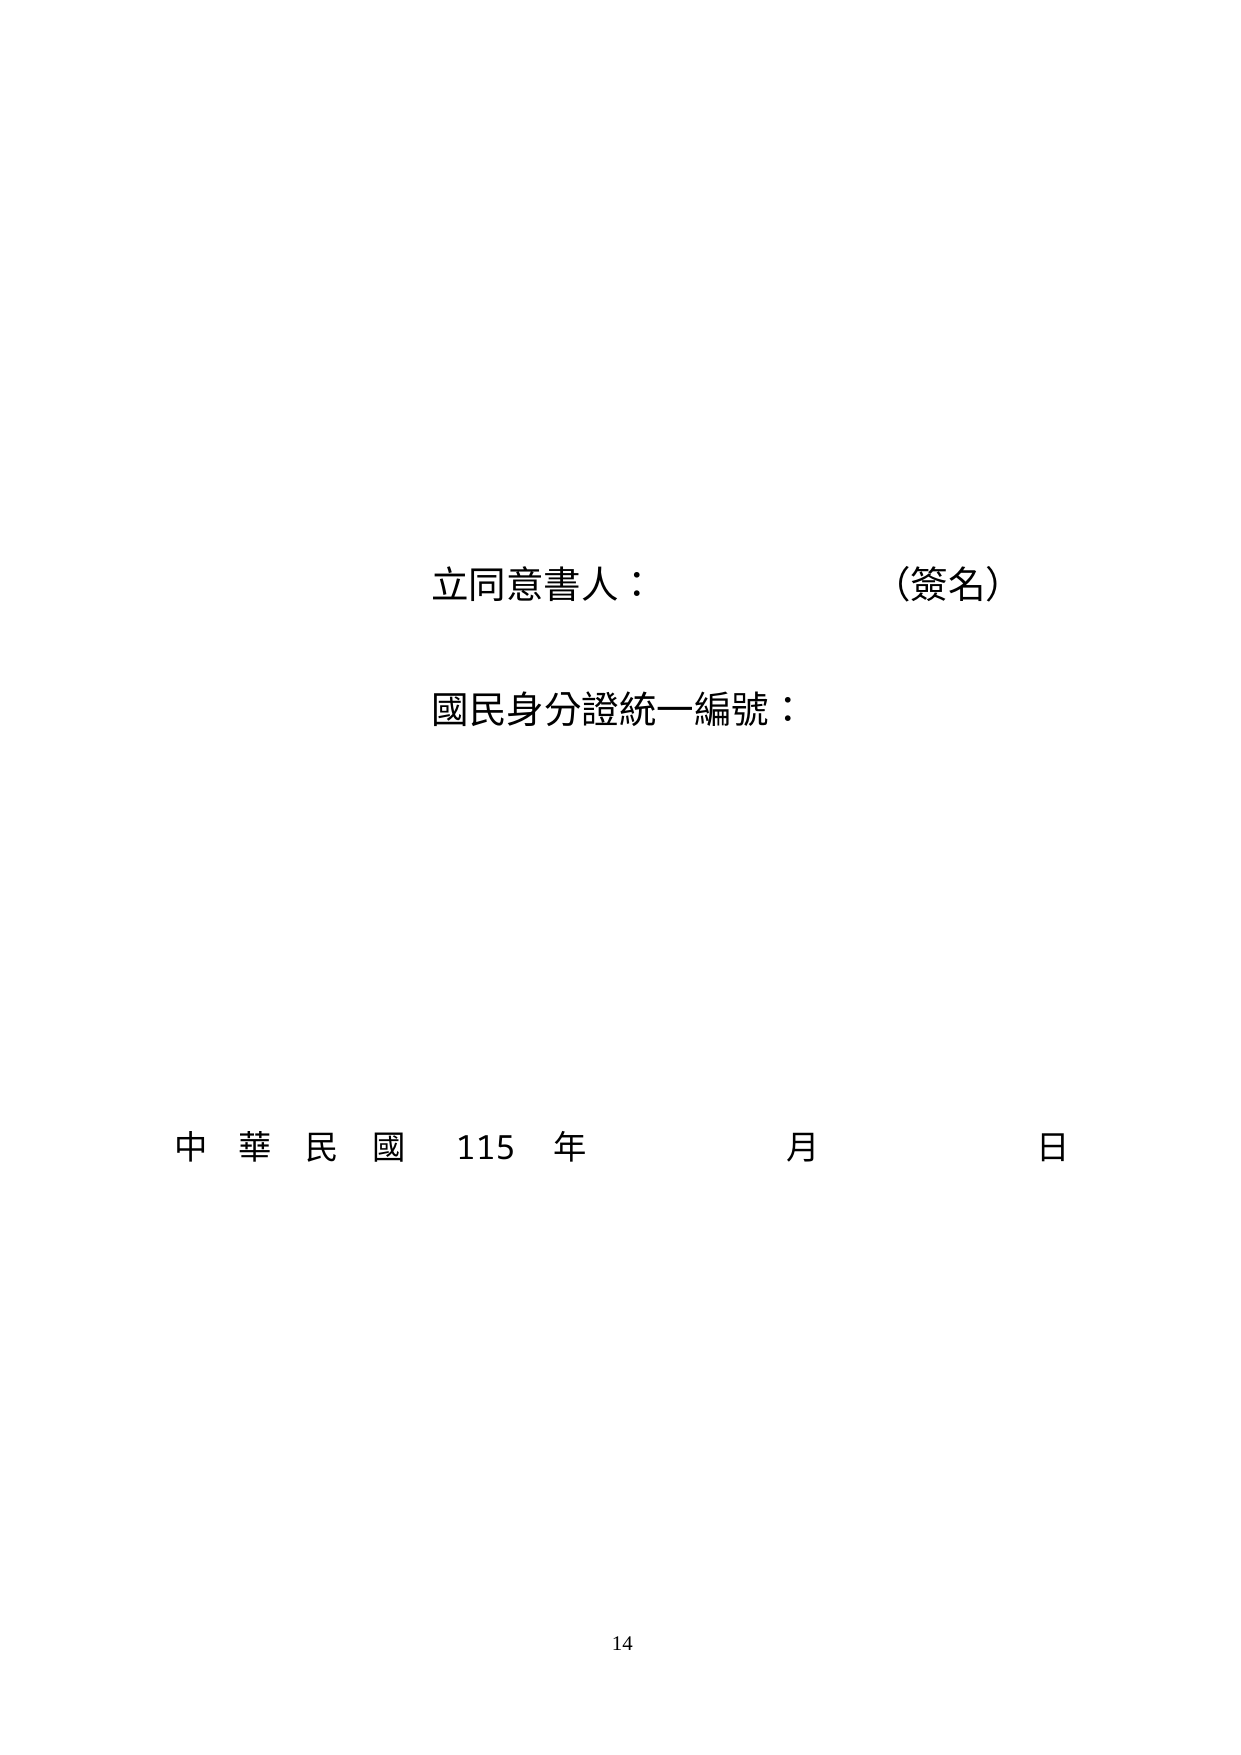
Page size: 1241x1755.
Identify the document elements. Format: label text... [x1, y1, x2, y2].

text 立同意書人： （簽名） [431, 541, 1137, 603]
text 中 華 民 國 115 年 月 日 [106, 1103, 1137, 1166]
text 國民身分證統一編號： [431, 666, 1137, 728]
